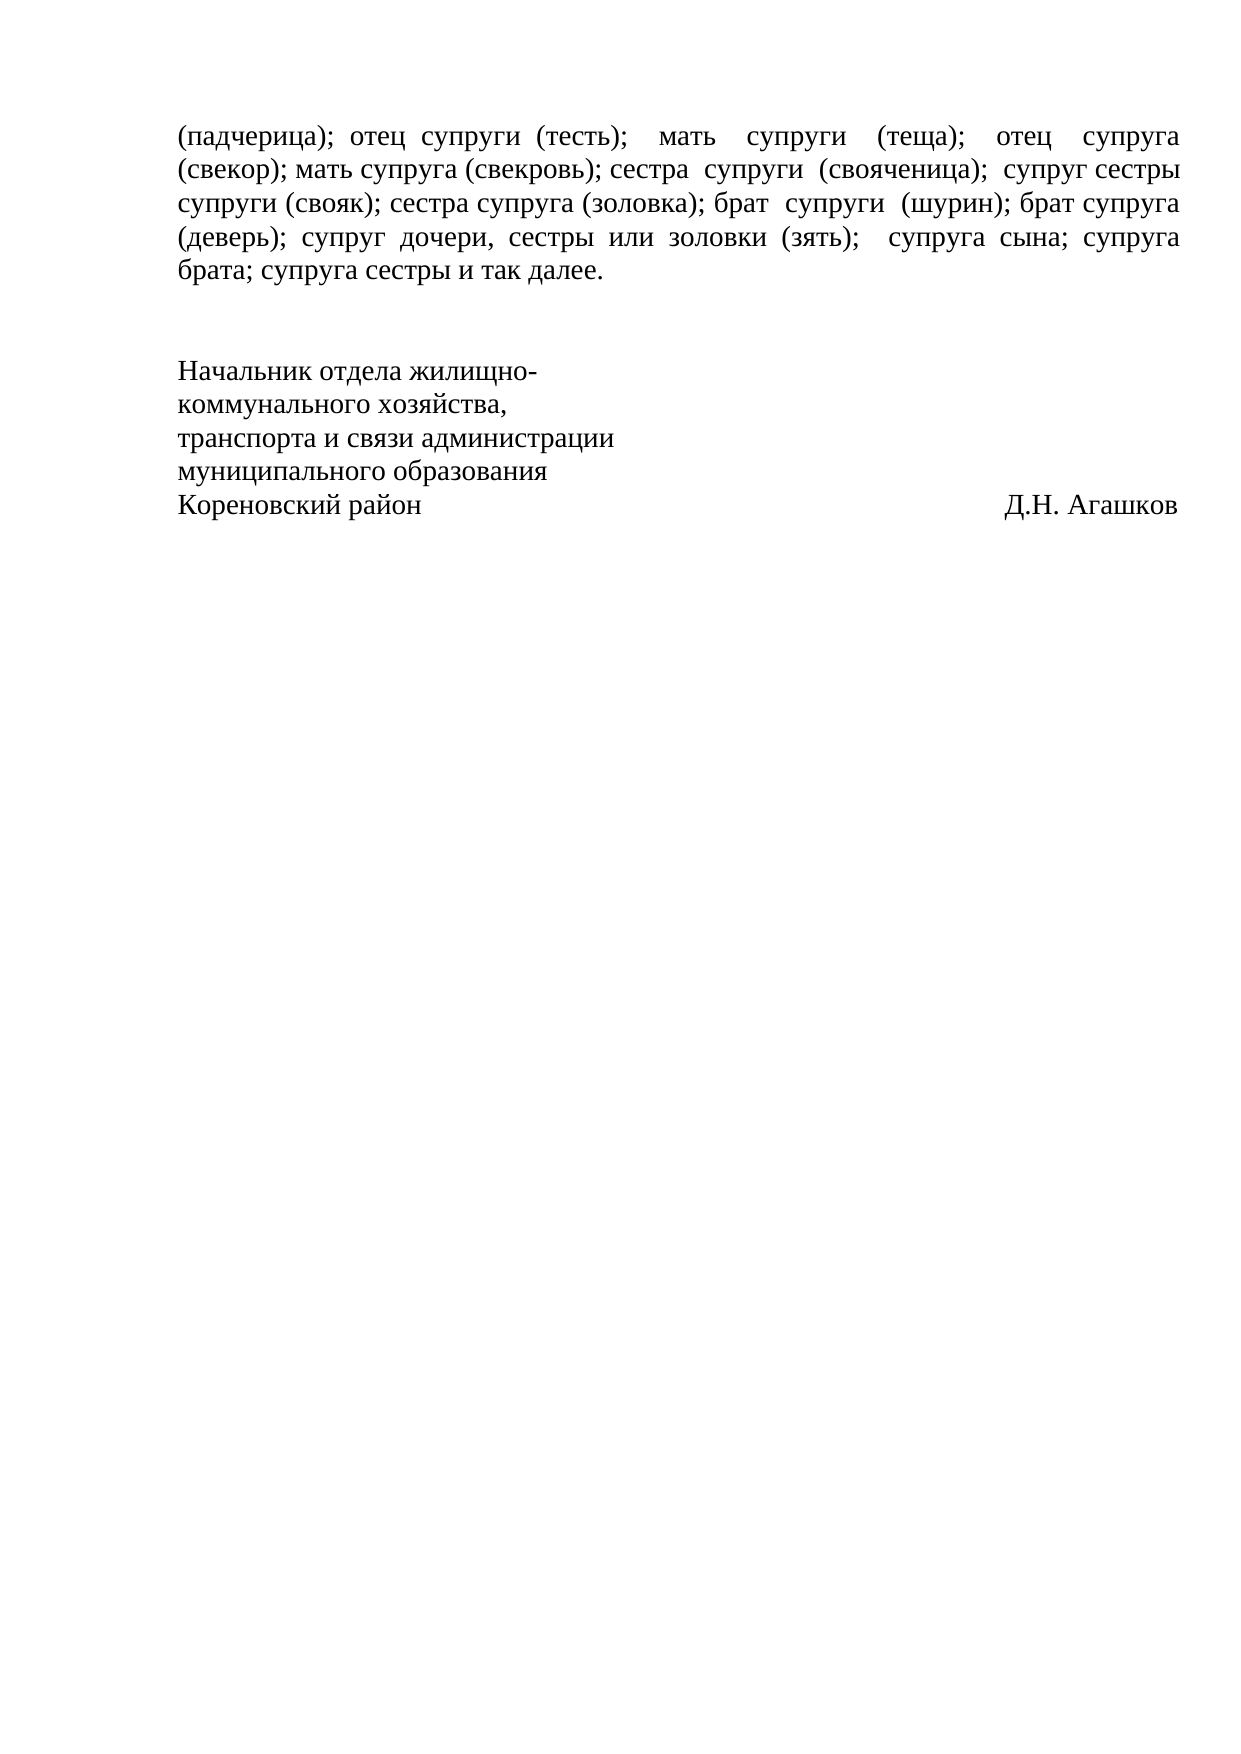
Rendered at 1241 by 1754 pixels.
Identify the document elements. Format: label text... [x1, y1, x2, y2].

text коммунального хозяйства, [177, 386, 1181, 420]
text муниципального образования [177, 453, 1181, 487]
text (падчерица); отец супруги (тесть); мать супруги (теща); отец супруга (свекор); мать супруга (свекровь); сестра супруги (свояченица); супруг сестры супруги (свояк); сестра супруга (золовка); брат супруги (шурин); брат супруга (деверь); супруг дочери, сестры или золовки (зять); супруга сына; супруга брата; супруга сестры и так далее. [177, 118, 1181, 286]
text Кореновский район Д.Н. Агашков [177, 487, 1181, 521]
text Начальник отдела жилищно- [177, 353, 1181, 386]
text транспорта и связи администрации [177, 420, 1181, 453]
